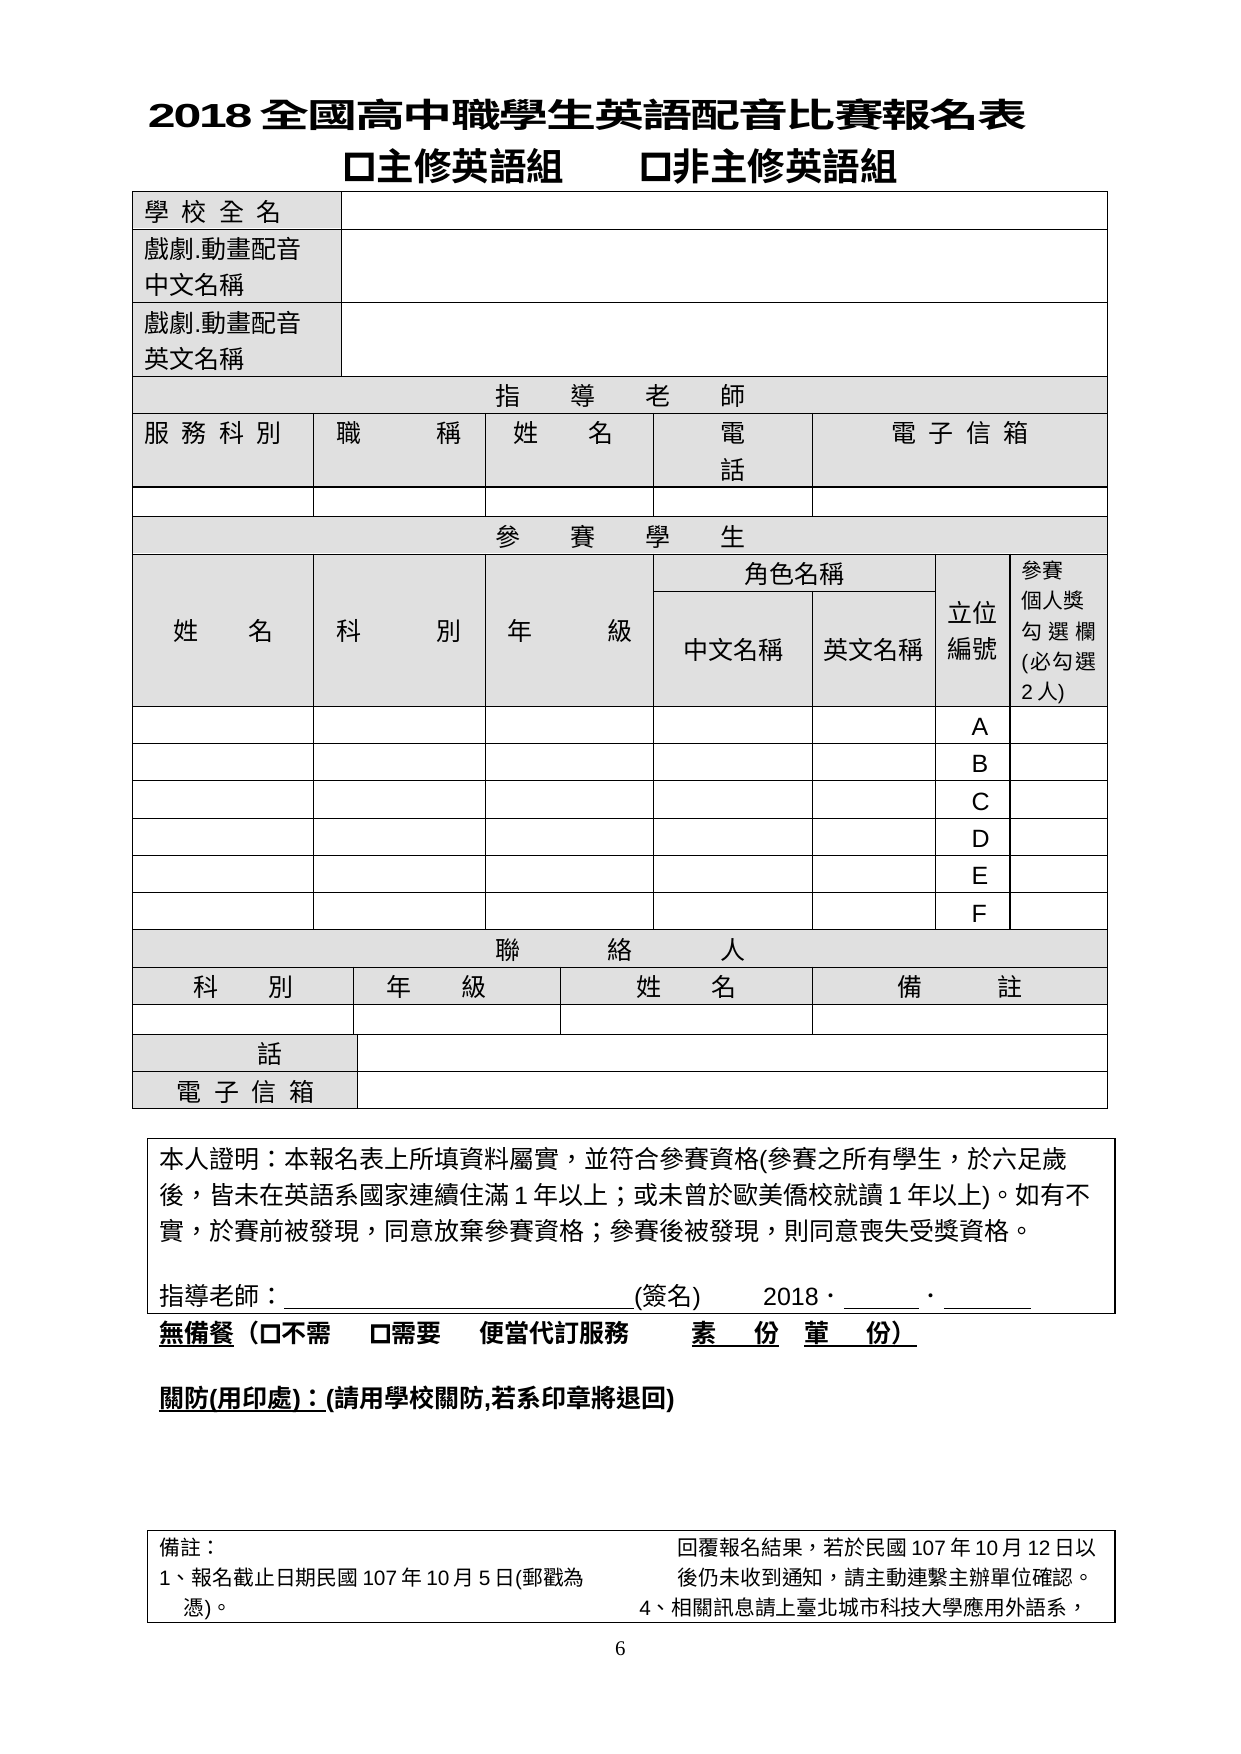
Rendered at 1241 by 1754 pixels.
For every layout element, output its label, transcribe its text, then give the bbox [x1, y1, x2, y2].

table_cell 年 級 [486, 555, 653, 706]
table_cell 職 稱 [314, 414, 485, 486]
table_cell 中文名稱 [654, 592, 812, 706]
table_cell 話 [133, 1035, 357, 1071]
table_cell [133, 819, 313, 855]
table_cell 電 子 信 箱 [813, 414, 1107, 486]
table_cell 姓 名 [133, 555, 313, 706]
table_cell [314, 744, 485, 780]
table_header 本人證明：本報名表上所填資料屬實，並符合參賽資格(參賽之所有學生，於六足歲後，皆未在英語系國家連續住滿1年以上；或未曾於歐美僑校就讀1年以上)。如有不實，於賽前被發現，同意放棄參賽資格；參賽後被發現，則同意喪失受獎資格。 指導老師： (簽名) 2018． ． [148, 1139, 1114, 1313]
table_cell [314, 856, 485, 892]
table_cell 指 導 老 師 [133, 377, 1107, 413]
table_cell [561, 1005, 812, 1034]
table_cell [654, 856, 812, 892]
table_cell A [936, 707, 1009, 743]
table_cell [486, 707, 653, 743]
table_cell [486, 819, 653, 855]
text 2018全國高中職學生英語配音比賽報名表 [148, 89, 1092, 137]
table_cell [1011, 893, 1107, 929]
table_cell [1011, 707, 1107, 743]
table_cell [486, 893, 653, 929]
table_cell [314, 819, 485, 855]
table_cell [654, 488, 812, 516]
table_cell [1011, 819, 1107, 855]
table_cell [654, 744, 812, 780]
table_cell [314, 707, 485, 743]
table_cell [486, 781, 653, 817]
table_cell [133, 893, 313, 929]
table_header 學 校 全 名 [133, 192, 341, 228]
table_cell [813, 781, 935, 817]
table_cell 年 級 [354, 968, 560, 1004]
table_cell [133, 744, 313, 780]
table_cell [813, 856, 935, 892]
table_cell [813, 893, 935, 929]
table_cell 備 註 [813, 968, 1107, 1004]
table_cell [1011, 781, 1107, 817]
table_cell [654, 707, 812, 743]
table_cell C [936, 781, 1009, 817]
table_cell [358, 1072, 1107, 1108]
table_cell 服 務 科 別 [133, 414, 313, 486]
table_cell E [936, 856, 1009, 892]
table_cell [813, 488, 1107, 516]
table_cell [342, 303, 1107, 376]
table_cell 無備餐（不需 需要 便當代訂服務 素 份 葷 份） 關防(用印處)：(請用學校關防,若系印章將退回) [148, 1314, 1115, 1530]
table_cell 戲劇.動畫配音 英文名稱 [133, 303, 341, 376]
table_cell [813, 819, 935, 855]
table_cell [813, 1005, 1107, 1034]
table_cell [133, 488, 313, 516]
table_cell [813, 707, 935, 743]
table_cell [354, 1005, 560, 1034]
table_cell [486, 488, 653, 516]
table_cell 回覆報名結果，若於民國107年10月12日以後仍未收到通知，請主動連繫主辦單位確認。 4、相關訊息請上臺北城市科技大學應用外語系， [628, 1531, 1114, 1622]
table_cell 電 子 信 箱 [133, 1072, 357, 1108]
table_cell 姓 名 [561, 968, 812, 1004]
table_cell B [936, 744, 1009, 780]
table_cell 聯 絡 人 [133, 930, 1107, 967]
table_cell [654, 893, 812, 929]
table_cell [133, 1005, 353, 1034]
table_cell [486, 744, 653, 780]
table_cell 角色名稱 [654, 555, 935, 591]
table_cell 立位 編號 [936, 555, 1009, 706]
text 主修英語組 非主修英語組 [148, 137, 1092, 191]
table_cell D [936, 819, 1009, 855]
table_cell 備註： 1、報名截止日期民國107年10月5日(郵戳為憑)。 [148, 1531, 628, 1622]
table_cell 戲劇.動畫配音 中文名稱 [133, 230, 341, 302]
table_cell 科 別 [314, 555, 485, 706]
table_cell 姓 名 [486, 414, 653, 486]
table_cell [133, 707, 313, 743]
table_cell [133, 856, 313, 892]
table_cell F [936, 893, 1009, 929]
table_cell 英文名稱 [813, 592, 935, 706]
table_cell 參賽 個人獎 勾選欄(必勾選2人) [1011, 555, 1107, 706]
table_cell [1011, 744, 1107, 780]
table_cell [314, 488, 485, 516]
table_header [342, 192, 1107, 228]
table_cell 參 賽 學 生 [133, 517, 1107, 553]
table_cell [314, 893, 485, 929]
table_cell [654, 781, 812, 817]
table_cell [813, 744, 935, 780]
table_cell [358, 1035, 1107, 1071]
table_cell 電 話 [654, 414, 812, 486]
table_cell [314, 781, 485, 817]
table_cell [654, 819, 812, 855]
table_cell [133, 781, 313, 817]
table_cell 科 別 [133, 968, 353, 1004]
table_cell [342, 230, 1107, 302]
table_cell [1011, 856, 1107, 892]
table_cell [486, 856, 653, 892]
